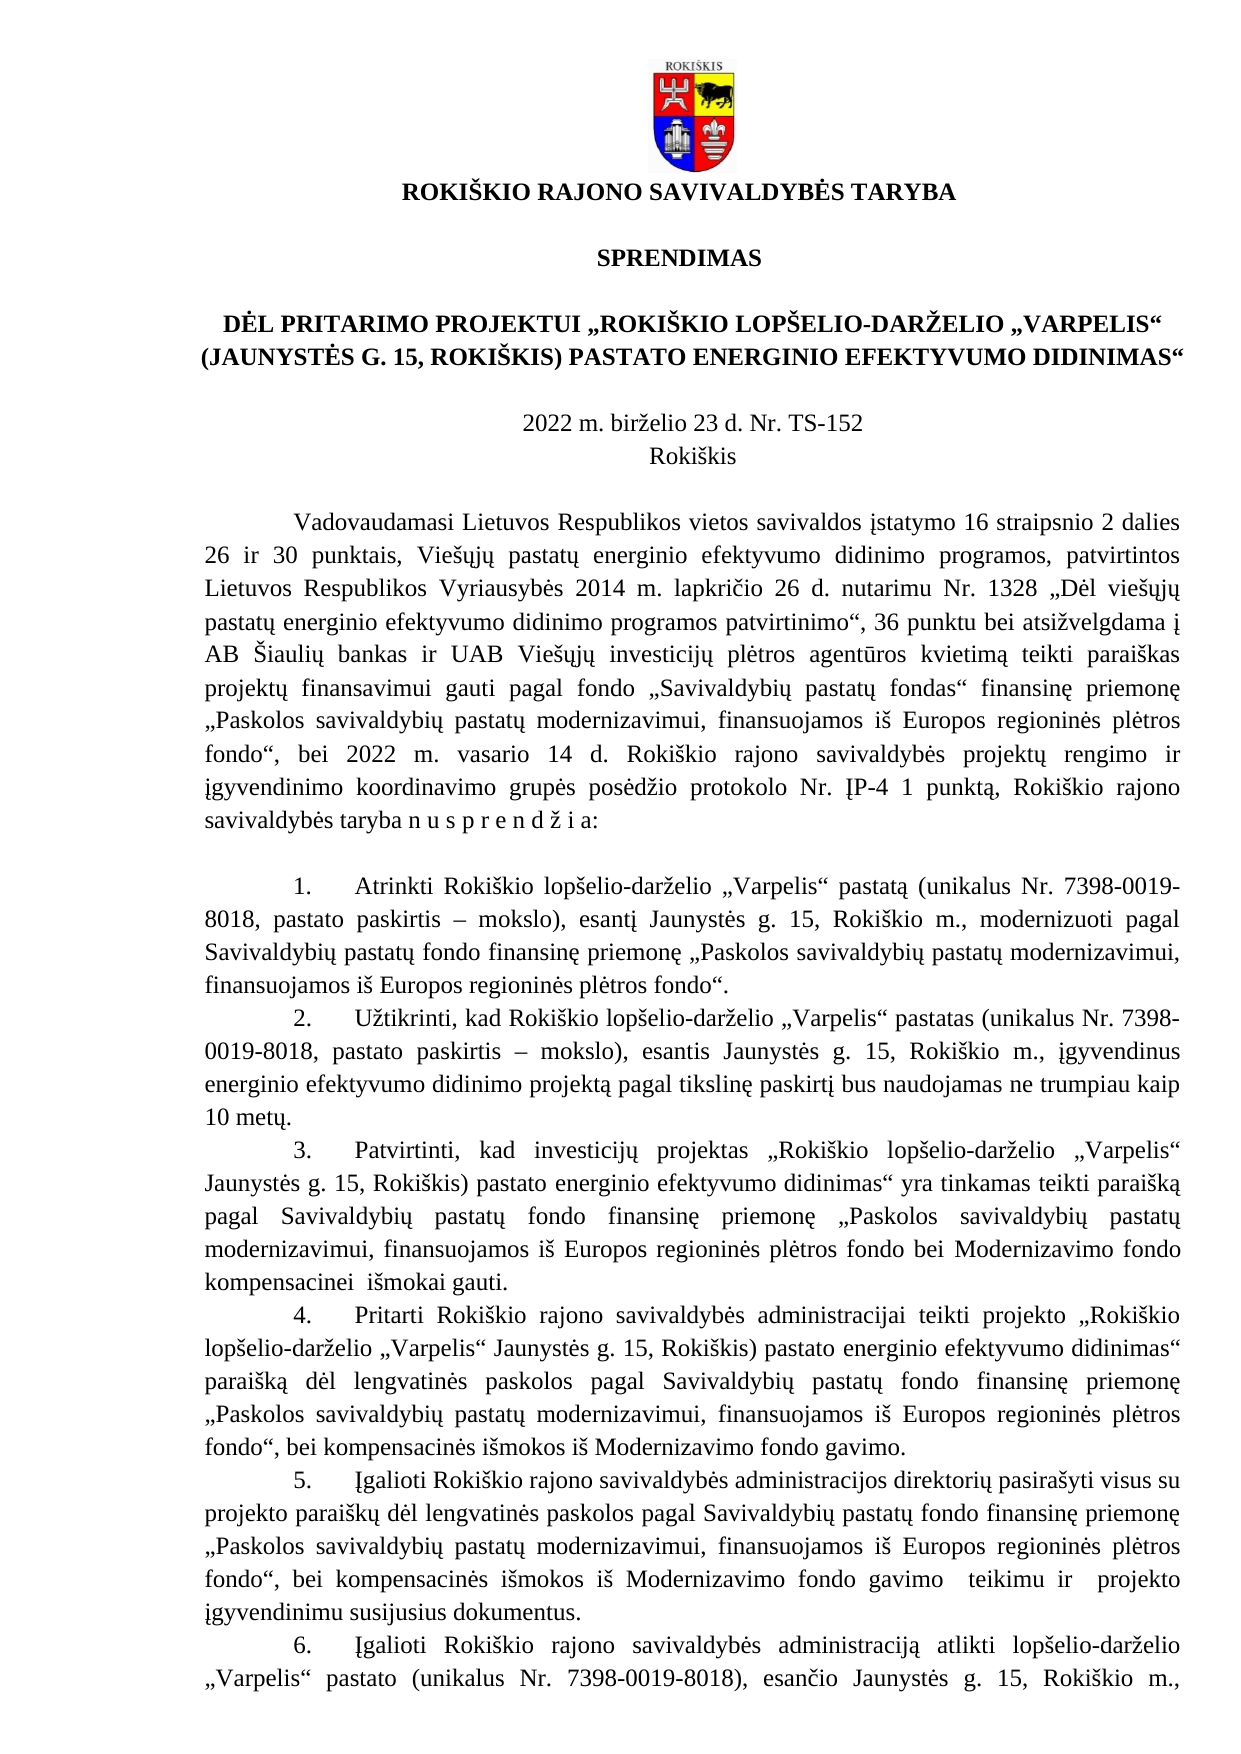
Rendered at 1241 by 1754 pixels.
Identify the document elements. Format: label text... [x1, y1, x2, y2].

text 5. Įgalioti Rokiškio rajono savivaldybės administracijos direktorių pasirašyti visus su projekto paraiškų dėl lengvatinės paskolos pagal Savivaldybių pastatų fondo finansinę priemonę „Paskolos savivaldybių pastatų modernizavimui, finansuojamos iš Europos regioninės plėtros fondo“, bei kompensacinės išmokos iš Modernizavimo fondo gavimo teikimu ir projekto įgyvendinimu susijusius dokumentus. [204, 1465, 1181, 1626]
text Vadovaudamasi Lietuvos Respublikos vietos savivaldos įstatymo 16 straipsnio 2 dalies 26 ir 30 punktais, Viešųjų pastatų energinio efektyvumo didinimo programos, patvirtintos Lietuvos Respublikos Vyriausybės 2014 m. lapkričio 26 d. nutarimu Nr. 1328 „Dėl viešųjų pastatų energinio efektyvumo didinimo programos patvirtinimo“, 36 punktu bei atsižvelgdama į AB Šiaulių bankas ir UAB Viešųjų investicijų plėtros agentūros kvietimą teikti paraiškas projektų finansavimui gauti pagal fondo „Savivaldybių pastatų fondas“ finansinę priemonę „Paskolos savivaldybių pastatų modernizavimui, finansuojamos iš Europos regioninės plėtros fondo“, bei 2022 m. vasario 14 d. Rokiškio rajono savivaldybės projektų rengimo ir įgyvendinimo koordinavimo grupės posėdžio protokolo Nr. ĮP-4 1 punktą, Rokiškio rajono savivaldybės taryba n u s p r e n d ž i a: [204, 507, 1181, 833]
text ROKIŠKIO RAJONO SAVIVALDYBĖS TARYBA [177, 177, 1181, 206]
text 6. Įgalioti Rokiškio rajono savivaldybės administraciją atlikti lopšelio-darželio „Varpelis“ pastato (unikalus Nr. 7398-0019-8018), esančio Jaunystės g. 15, Rokiškio m., [204, 1630, 1181, 1692]
text 4. Pritarti Rokiškio rajono savivaldybės administracijai teikti projekto „Rokiškio lopšelio-darželio „Varpelis“ Jaunystės g. 15, Rokiškis) pastato energinio efektyvumo didinimas“ paraišką dėl lengvatinės paskolos pagal Savivaldybių pastatų fondo finansinę priemonę „Paskolos savivaldybių pastatų modernizavimui, finansuojamos iš Europos regioninės plėtros fondo“, bei kompensacinės išmokos iš Modernizavimo fondo gavimo. [204, 1300, 1181, 1461]
text 3. Patvirtinti, kad investicijų projektas „Rokiškio lopšelio-darželio „Varpelis“ Jaunystės g. 15, Rokiškis) pastato energinio efektyvumo didinimas“ yra tinkamas teikti paraišką pagal Savivaldybių pastatų fondo finansinę priemonę „Paskolos savivaldybių pastatų modernizavimui, finansuojamos iš Europos regioninės plėtros fondo bei Modernizavimo fondo kompensacinei išmokai gauti. [204, 1135, 1181, 1296]
text SPRENDIMAS [177, 243, 1181, 272]
text 2022 m. birželio 23 d. Nr. TS-152 [177, 408, 1208, 437]
text 2. Užtikrinti, kad Rokiškio lopšelio-darželio „Varpelis“ pastatas (unikalus Nr. 7398-0019-8018, pastato paskirtis – mokslo), esantis Jaunystės g. 15, Rokiškio m., įgyvendinus energinio efektyvumo didinimo projektą pagal tikslinę paskirtį bus naudojamas ne trumpiau kaip 10 metų. [204, 1003, 1181, 1131]
text Rokiškis [177, 441, 1208, 470]
text DĖL PRITARIMO PROJEKTUI „ROKIŠKIO LOPŠELIO-DARŽELIO „VARPELIS“ (JAUNYSTĖS G. 15, ROKIŠKIS) PASTATO ENERGINIO EFEKTYVUMO DIDINIMAS“ [177, 309, 1208, 371]
text 1. Atrinkti Rokiškio lopšelio-darželio „Varpelis“ pastatą (unikalus Nr. 7398-0019-8018, pastato paskirtis – mokslo), esantį Jaunystės g. 15, Rokiškio m., modernizuoti pagal Savivaldybių pastatų fondo finansinę priemonę „Paskolos savivaldybių pastatų modernizavimui, finansuojamos iš Europos regioninės plėtros fondo“. [204, 871, 1181, 998]
